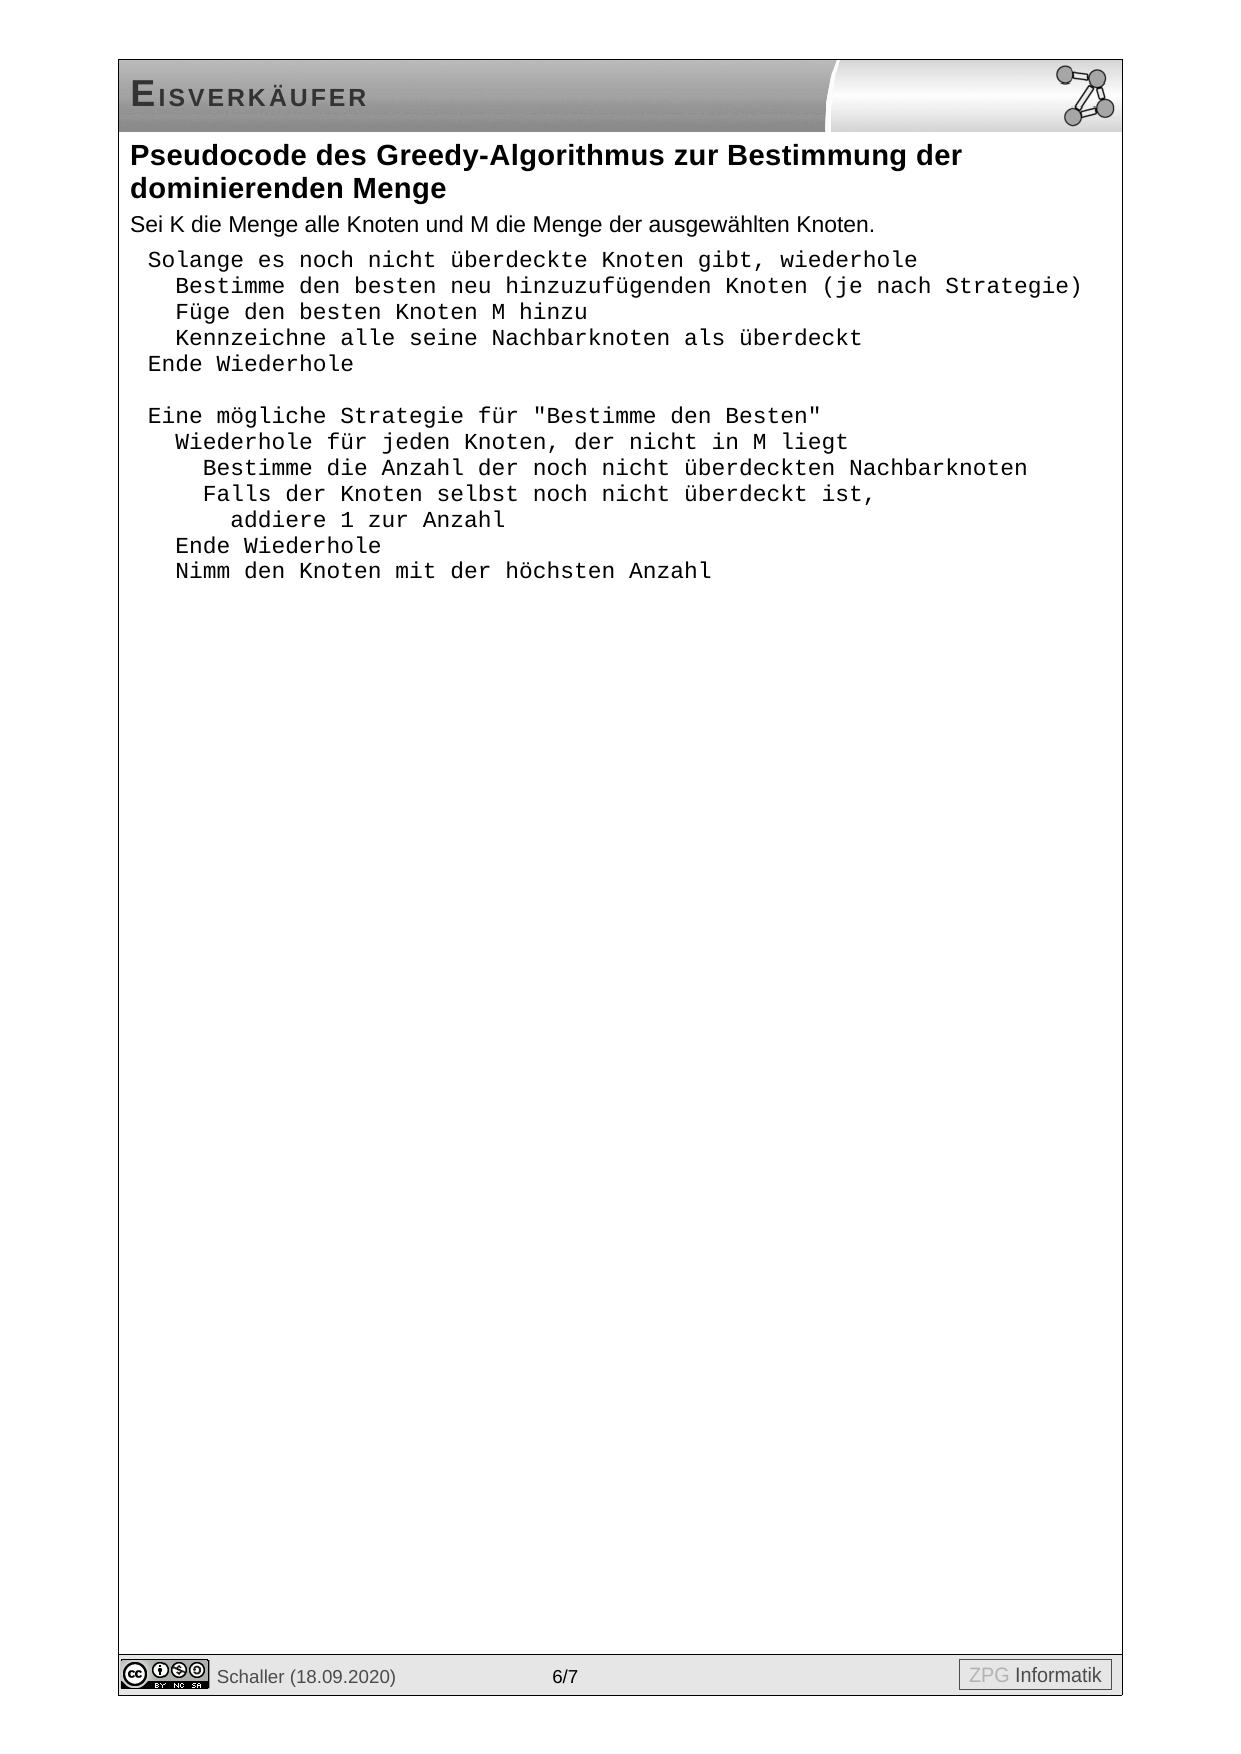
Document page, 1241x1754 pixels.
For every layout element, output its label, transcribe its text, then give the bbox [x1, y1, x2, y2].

text Ende Wiederhole [148, 534, 1092, 560]
text Ende Wiederhole [148, 352, 1092, 378]
text Sei K die Menge alle Knoten und M die Menge der ausgewählten Knoten. [130, 211, 1110, 237]
text Füge den besten Knoten M hinzu [148, 301, 1092, 326]
text Wiederhole für jeden Knoten, der nicht in M liegt [148, 430, 1092, 456]
text Bestimme den besten neu hinzuzufügenden Knoten (je nach Strategie) [148, 274, 1092, 301]
text Bestimme die Anzahl der noch nicht überdeckten Nachbarknoten [148, 456, 1092, 482]
text addiere 1 zur Anzahl [148, 508, 1092, 534]
text Nimm den Knoten mit der höchsten Anzahl [148, 560, 1092, 586]
text Falls der Knoten selbst noch nicht überdeckt ist, [148, 482, 1092, 508]
picture [120, 1659, 210, 1689]
picture [119, 60, 1122, 132]
subtitle Pseudocode des Greedy-Algorithmus zur Bestimmung der dominierenden Menge [130, 137, 1110, 204]
text Kennzeichne alle seine Nachbarknoten als überdeckt [148, 326, 1092, 352]
text Eine mögliche Strategie für "Bestimme den Besten" [148, 404, 1092, 430]
text Solange es noch nicht überdeckte Knoten gibt, wiederhole [148, 249, 1092, 274]
